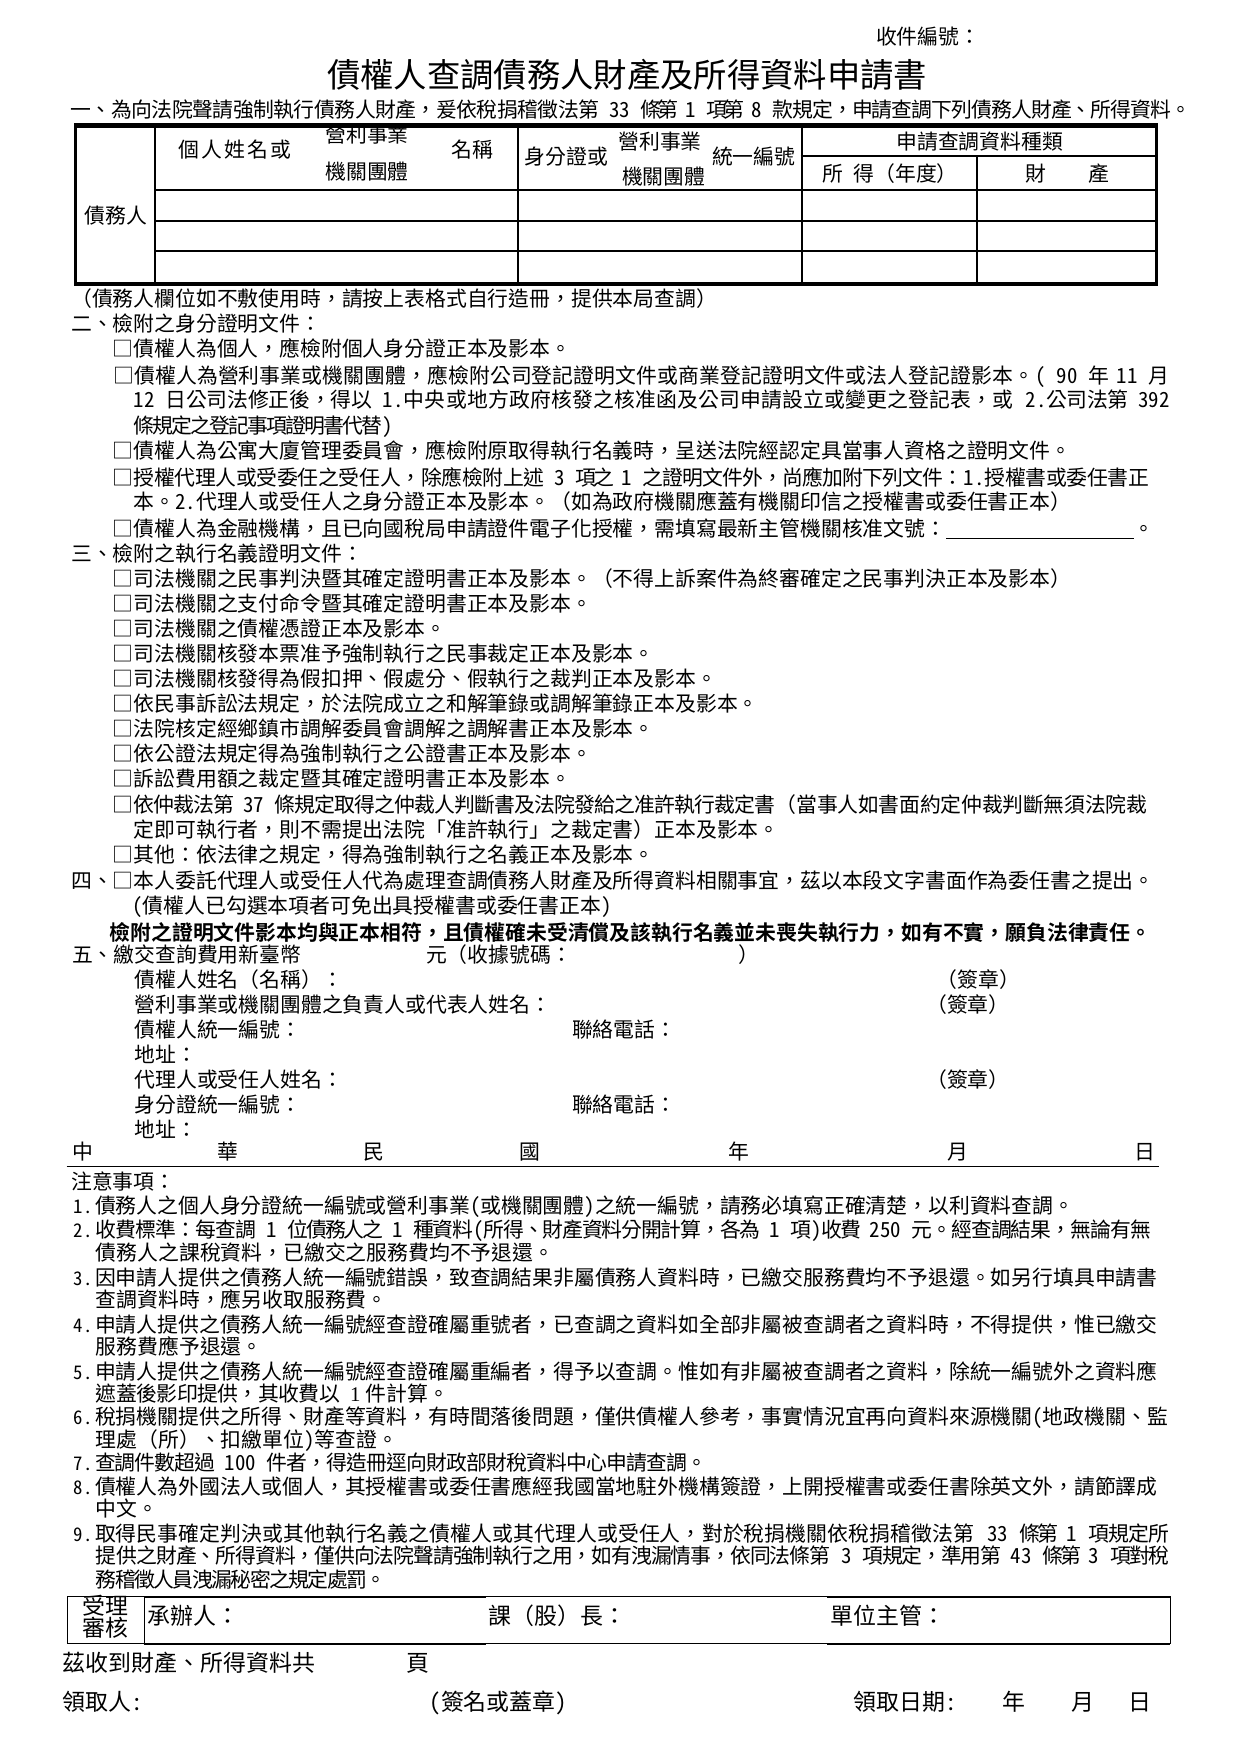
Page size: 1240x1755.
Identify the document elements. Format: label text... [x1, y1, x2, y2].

text 債權人查調債務人財產及所得資料申請書 [52, 52, 1202, 96]
table_cell [156, 252, 517, 282]
table_cell [803, 222, 976, 250]
table_cell [843, 1044, 1158, 1069]
table_cell [702, 1069, 843, 1094]
list 稅捐機關提供之所得、財產等資料，有時間落後問題，僅供債權人參考，事實情況宜再向資料來源機關(地政機關、監 [74, 1408, 1202, 1429]
table_header 申請查調資料種類 [803, 128, 1155, 155]
text 一、為向法院聲請強制執行債務人財產，爰依稅捐稽徵法第 33 條第 1 項第 8 款規定，申請查調下列債務人財產、所得資料。 [70, 96, 1202, 123]
table_cell [572, 994, 702, 1019]
table_cell 聯絡電話： [572, 1094, 702, 1119]
table_cell [519, 222, 801, 250]
text □債權人為營利事業或機關團體，應檢附公司登記證明文件或商業登記證明文件或法人登記證影本。( 90 年 11 月 12 日公司法修正後，得以 1.中央或地方政府核發之核准函及公司申請設立或變更之登記表，或 2.公司法第 392 條規定之登記事項證明書代替) [113, 363, 1169, 440]
table_cell [843, 1019, 1158, 1044]
text □債權人為金融機構，且已向國稅局申請證件電子化授權，需填寫最新主管機關核准文號： 。三、檢附之執行名義證明文件： [71, 516, 1154, 567]
table_cell （簽章） [843, 1069, 1158, 1094]
table_cell 財 產 [978, 157, 1155, 189]
list 債務人之個人身分證統一編號或營利事業(或機關團體)之統一編號，請務必填寫正確清楚，以利資料查調。 [74, 1194, 1202, 1218]
text □司法機關之民事判決暨其確定證明書正本及影本。（不得上訴案件為終審確定之民事判決正本及影本） [113, 567, 1202, 591]
text □依公證法規定得為強制執行之公證書正本及影本。 [113, 741, 1202, 766]
text □其他：依法律之規定，得為強制執行之名義正本及影本。 [113, 843, 1202, 867]
table_header 個人姓名或 營利事業 名稱 機關團體 [156, 128, 517, 189]
text □司法機關之支付命令暨其確定證明書正本及影本。 [113, 591, 1202, 616]
table_cell [978, 222, 1155, 250]
text □依仲裁法第 37 條規定取得之仲裁人判斷書及法院發給之准許執行裁定書（當事人如書面約定仲裁判斷無須法院裁定即可執行者，則不需提出法院「准許執行」之裁定書）正本及影本。 [113, 792, 1163, 843]
table_cell [702, 1019, 843, 1044]
text □司法機關之債權憑證正本及影本。 [113, 616, 1202, 641]
text □法院核定經鄉鎮市調解委員會調解之調解書正本及影本。 [113, 716, 1202, 741]
text □訴訟費用額之裁定暨其確定證明書正本及影本。 [113, 766, 1202, 791]
subtitle 茲收到財產、所得資料共 頁 [63, 1595, 1202, 1678]
table_cell 月 日 [843, 1119, 1158, 1166]
text □司法機關核發本票准予強制執行之民事裁定正本及影本。 [113, 641, 1202, 666]
table_cell [156, 222, 517, 250]
table_cell [803, 252, 976, 282]
text 收件編號： [52, 21, 980, 51]
table_cell [803, 191, 976, 219]
list 收費標準：每查調 1 位債務人之 1 種資料(所得、財產資料分開計算，各為 1 項)收費 250 元。經查調結果，無論有無債務人之課稅資料，已繳交之服務費均不予退還。 [74, 1219, 1170, 1266]
table_cell [978, 191, 1155, 219]
list 查調件數超過 100 件者，得造冊逕向財政部財稅資料中心申請查調。 [74, 1452, 1202, 1475]
text 注意事項： [71, 1168, 1202, 1194]
text □授權代理人或受委任之受任人，除應檢附上述 3 項之 1 之證明文件外，尚應加附下列文件：1.授權書或委任書正本。2.代理人或受任人之身分證正本及影本。（如為政府機關應蓋有機關印信之授權書或委任書正本） [113, 464, 1150, 516]
text □債權人為個人，應檢附個人身分證正本及影本。 [113, 338, 1202, 362]
table_header [572, 946, 702, 969]
text 理處（所）、扣繳單位)等查證。 [96, 1429, 1202, 1452]
text □債權人為公寓大廈管理委員會，應檢附原取得執行名義時，呈送法院經認定具當事人資格之證明文件。 [113, 440, 1202, 464]
table_cell [843, 1094, 1158, 1119]
table_cell 所 得（年度） [803, 157, 976, 189]
table_header 五、繳交查詢費用新臺幣 元（收據號碼： [67, 946, 572, 969]
list 因申請人提供之債務人統一編號錯誤，致查調結果非屬債務人資料時，已繳交服務費均不予退還。如另行填具申請書查調資料時，應另收取服務費。 [74, 1266, 1168, 1313]
table_cell [572, 969, 702, 994]
table_cell 聯絡電話： [572, 1019, 702, 1044]
table_cell 債權人統一編號： [67, 1019, 572, 1044]
table_header ） [702, 946, 843, 969]
table_header [843, 946, 1158, 969]
table_cell [156, 191, 517, 219]
text 四、□本人委託代理人或受任人代為處理查調債務人財產及所得資料相關事宜，茲以本段文字書面作為委任書之提出。(債權人已勾選本項者可免出具授權書或委任書正本) [71, 868, 1154, 919]
table_cell 年 [702, 1119, 843, 1166]
list 申請人提供之債務人統一編號經查證確屬重編者，得予以查調。惟如有非屬被查調者之資料，除統一編號外之資料應遮蓋後影印提供，其收費以 1 件計算。 [74, 1361, 1168, 1408]
table_header 身分證或 營利事業 統一編號 機關團體 [519, 128, 801, 189]
table_cell [702, 1044, 843, 1069]
table_cell 地址： 中 華 民 國 [67, 1119, 572, 1166]
table_cell [702, 1094, 843, 1119]
list 取得民事確定判決或其他執行名義之債權人或其代理人或受任人，對於稅捐機關依稅捐稽徵法第 33 條第 1 項規定所提供之財產、所得資料，僅供向法院聲請強制執行之用，如有洩漏情事，依同法條第 3 項規定，準用第 43 條第 3 項對稅務稽徵人員洩漏秘密之規定處罰。 [74, 1523, 1169, 1594]
table_cell 地址： [67, 1044, 572, 1069]
table_cell 營利事業或機關團體之負責人或代表人姓名： [67, 994, 572, 1019]
text 檢附之證明文件影本均與正本相符，且債權確未受清償及該執行名義並未喪失執行力，如有不實，願負法律責任。 [109, 919, 1202, 946]
table_cell [519, 191, 801, 219]
text □司法機關核發得為假扣押、假處分、假執行之裁判正本及影本。 [113, 666, 1202, 691]
table_cell [702, 969, 843, 994]
table_cell 身分證統一編號： [67, 1094, 572, 1119]
table_cell 債權人姓名（名稱）： [67, 969, 572, 994]
list 申請人提供之債務人統一編號經查證確屬重號者，已查調之資料如全部非屬被查調者之資料時，不得提供，惟已繳交服務費應予退還。 [74, 1313, 1168, 1361]
text （債務人欄位如不敷使用時，請按上表格式自行造冊，提供本局查調） 二、檢附之身分證明文件： [71, 286, 717, 338]
text □依民事訴訟法規定，於法院成立之和解筆錄或調解筆錄正本及影本。 [113, 691, 1202, 716]
table_cell （簽章） [843, 994, 1158, 1019]
table_cell [572, 1044, 702, 1069]
text 領取人: (簽名或蓋章) 領取日期: 年 月 日 [63, 1683, 1202, 1717]
table_cell [572, 1119, 702, 1166]
table_cell [978, 252, 1155, 282]
table_cell [572, 1069, 702, 1094]
list 債權人為外國法人或個人，其授權書或委任書應經我國當地駐外機構簽證，上開授權書或委任書除英文外，請節譯成中文。 [74, 1476, 1168, 1523]
table_header 債務人 [77, 128, 154, 282]
table_cell 代理人或受任人姓名： [67, 1069, 572, 1094]
table_cell （簽章） [843, 969, 1158, 994]
table_cell [702, 994, 843, 1019]
table_cell [519, 252, 801, 282]
